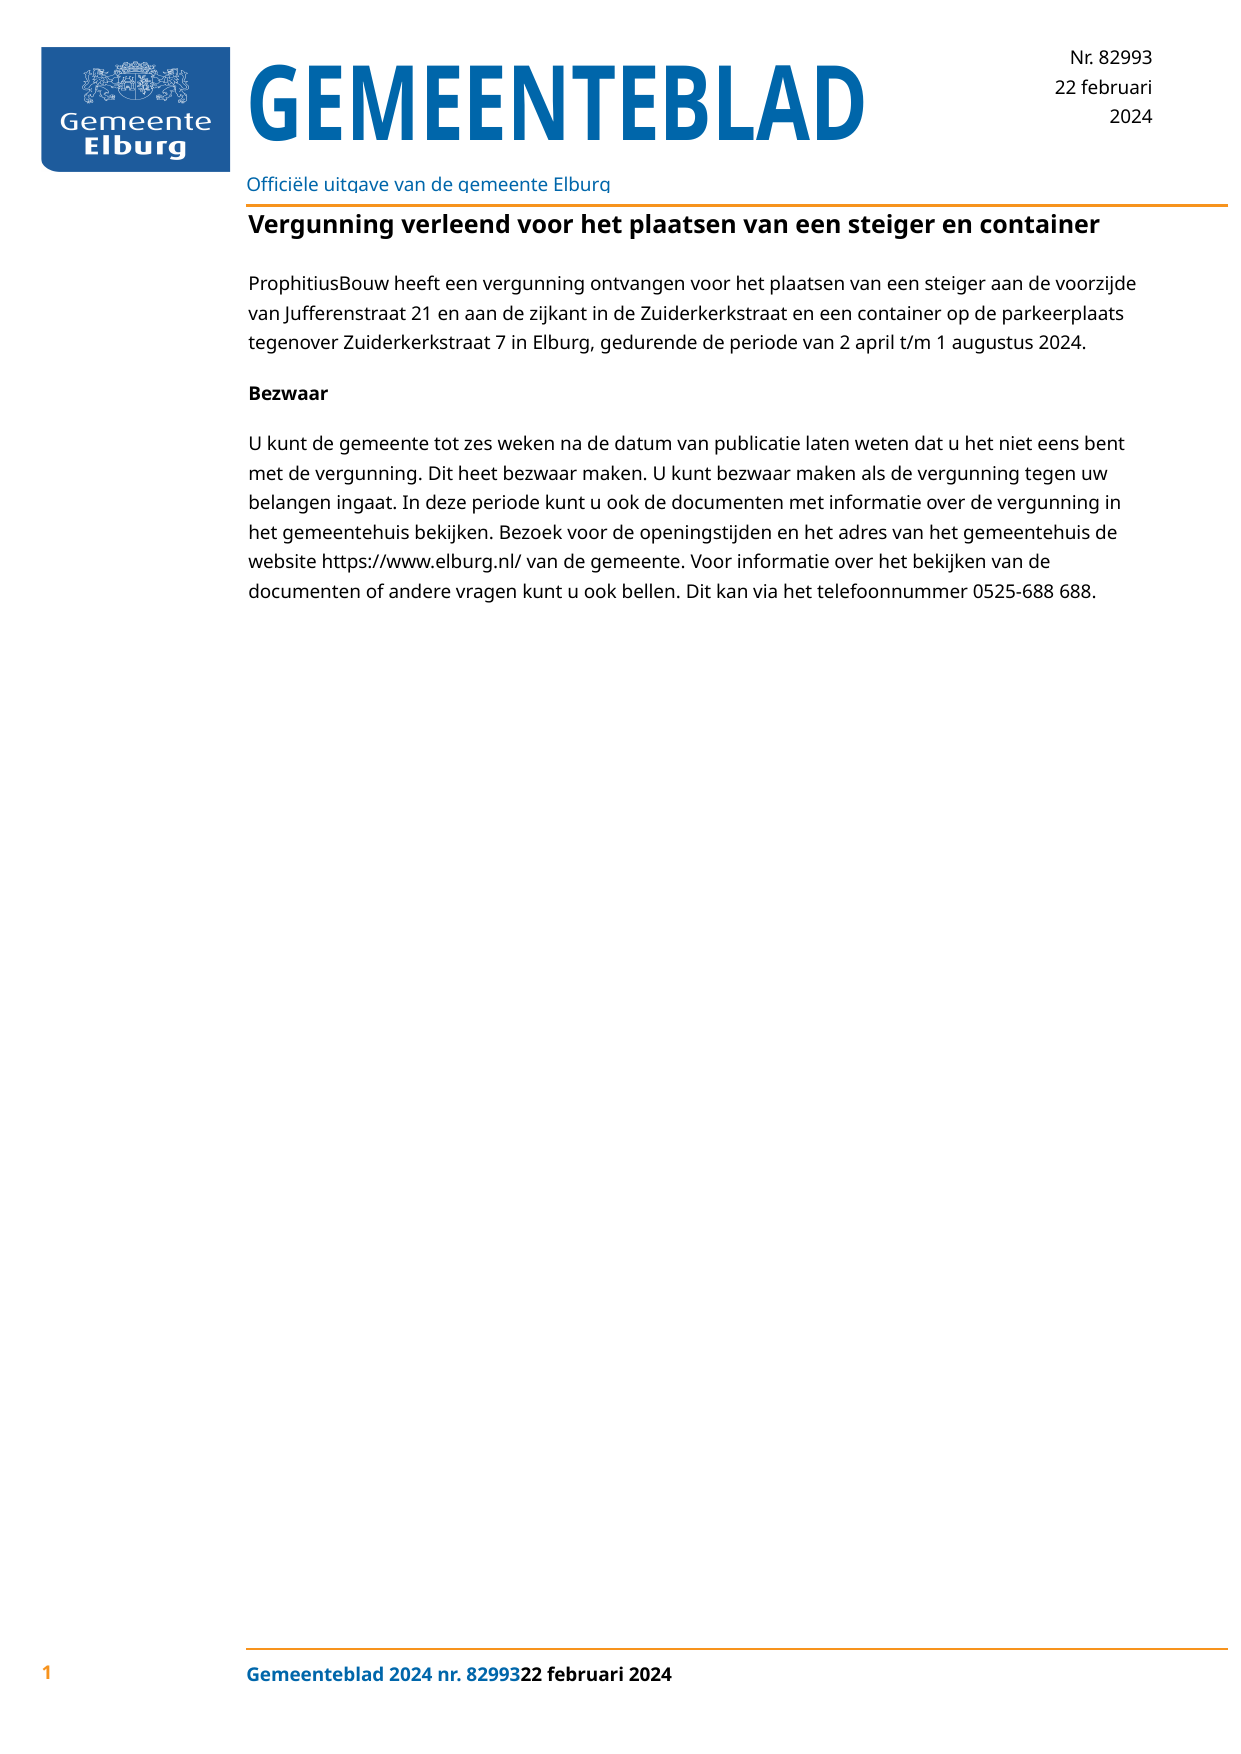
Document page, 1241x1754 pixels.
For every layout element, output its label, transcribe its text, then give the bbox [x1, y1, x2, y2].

text Vergunning verleend voor het plaatsen van een steiger en container [248, 207, 1152, 241]
text U kunt de gemeente tot zes weken na de datum van publicatie laten weten dat u het niet eens bent met de vergunning. Dit heet bezwaar maken. U kunt bezwaar maken als de vergunning tegen uw belangen ingaat. In deze periode kunt u ook de documenten met informatie over de vergunning in het gemeentehuis bekijken. Bezoek voor de openingstijden en het adres van het gemeentehuis de website https://www.elburg.nl/ van de gemeente. Voor informatie over het bekijken van de documenten of andere vragen kunt u ook bellen. Dit kan via het telefoonnummer 0525-688 688. [248, 430, 1152, 604]
text Bezwaar [248, 380, 1152, 406]
picture [41, 47, 231, 172]
text ProphitiusBouw heeft een vergunning ontvangen voor het plaatsen van een steiger aan de voorzijde van Jufferenstraat 21 en aan de zijkant in de Zuiderkerkstraat en een container op de parkeerplaats tegenover Zuiderkerkstraat 7 in Elburg, gedurende de periode van 2 april t/m 1 augustus 2024. [248, 270, 1152, 355]
